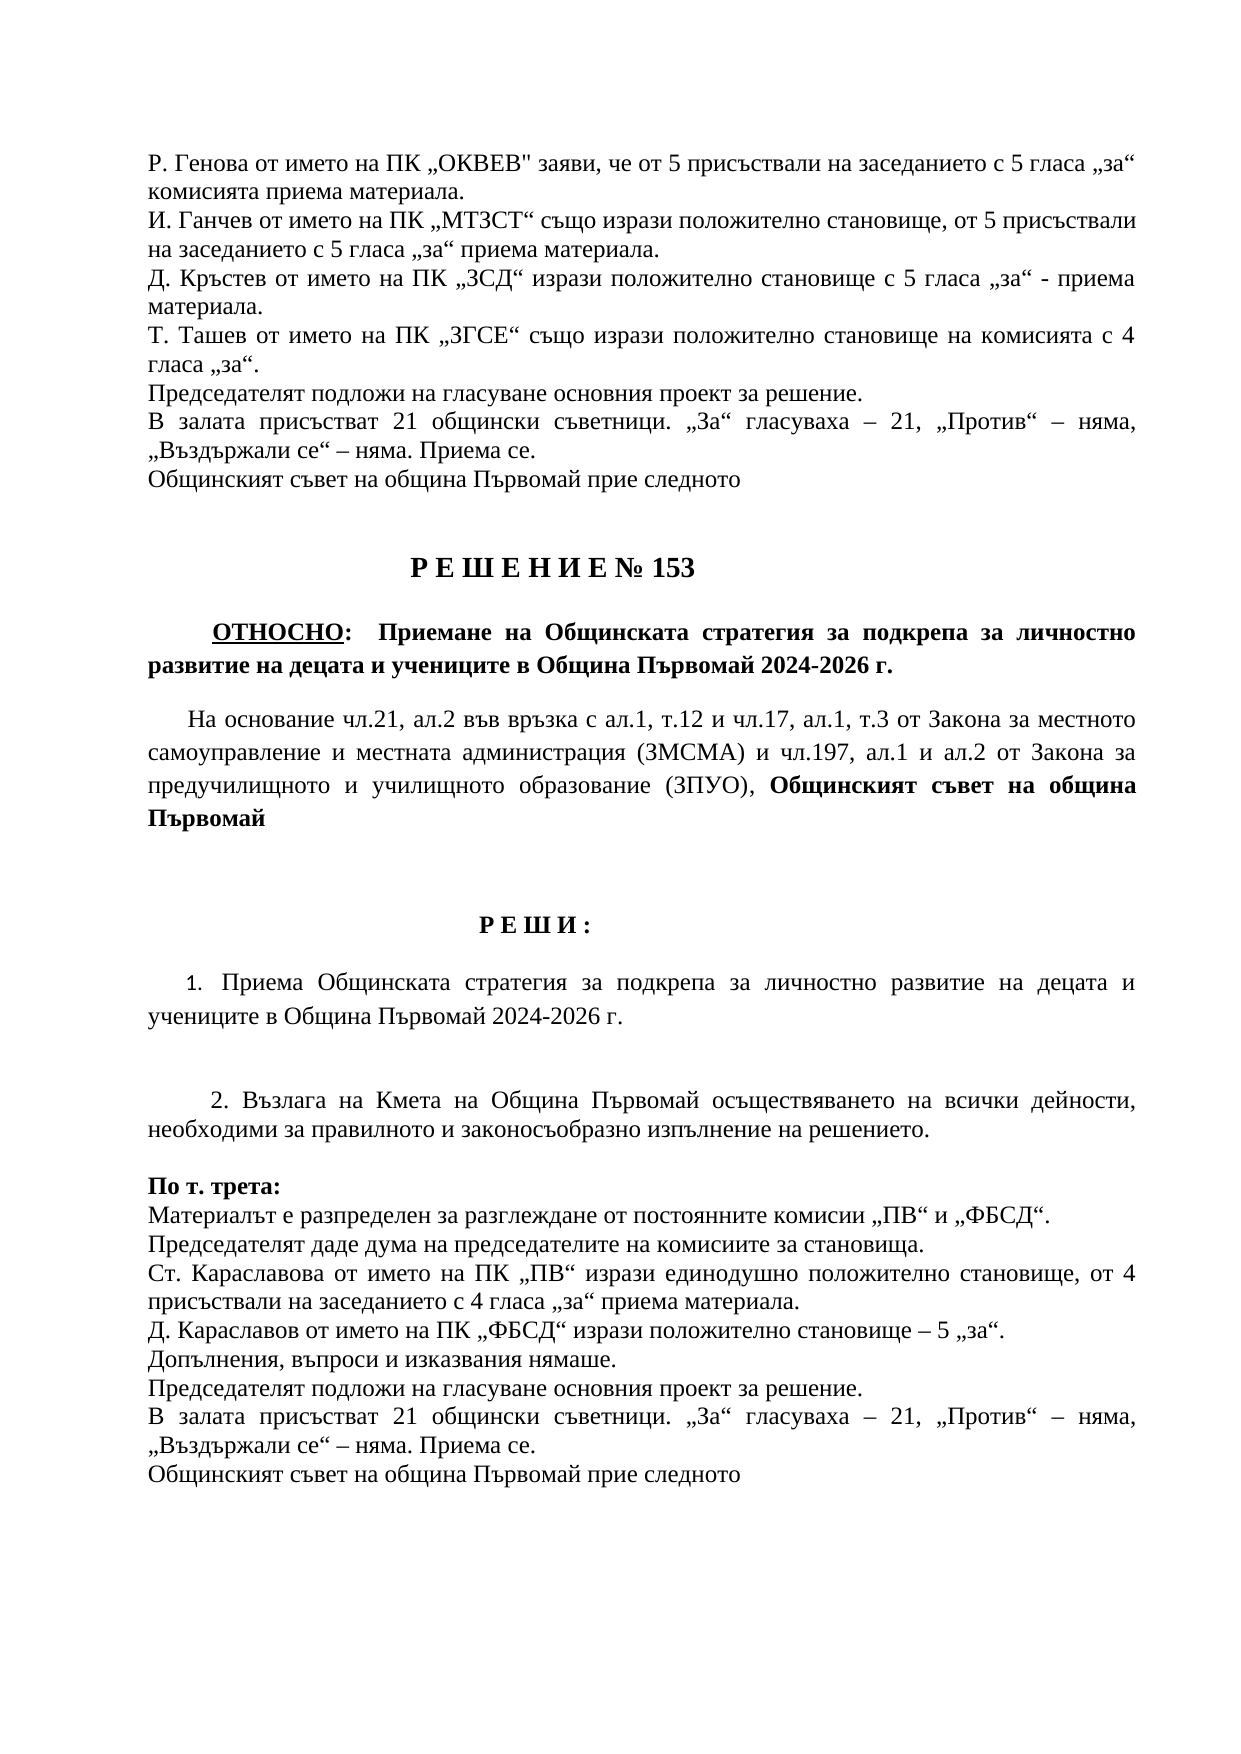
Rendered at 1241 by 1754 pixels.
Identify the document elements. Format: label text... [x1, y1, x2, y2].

text Материалът е разпределен за разглеждане от постоянните комисии „ПВ“ и „ФБСД“. [148, 1200, 1137, 1229]
text Р. Генова от името на ПК „ОКВЕВ" заяви, че от 5 присъствали на заседанието с 5 гласа „за“ комисията приема материала. [148, 148, 1137, 205]
text Р Е Ш Е Н И Е № 153 [148, 550, 1137, 584]
text По т. трета: [148, 1171, 1137, 1200]
text В залата присъстват 21 общински съветници. „За“ гласуваха – 21, „Против“ – няма, „Въздържали се“ – няма. Приема се. [148, 1401, 1137, 1459]
list Приема Общинската стратегия за подкрепа за личностно развитие на децата и учениците в Община Първомай 2024-2026 г. [148, 967, 1137, 1029]
text Ст. Караславова от името на ПК „ПВ“ изрази единодушно положително становище, от 4 присъствали на заседанието с 4 гласа „за“ приема материала. [148, 1258, 1137, 1315]
text Общинският съвет на община Първомай прие следното [148, 464, 1137, 493]
text На основание чл.21, ал.2 във връзка с ал.1, т.12 и чл.17, ал.1, т.3 от Закона за местното самоуправление и местната администрация (ЗМСМА) и чл.197, ал.1 и ал.2 от Закона за предучилищното и училищното образование (ЗПУО), Общинският съвет на община Първомай [148, 704, 1137, 832]
text 2. Възлага на Кмета на Община Първомай осъществяването на всички дейности, необходими за правилното и законосъобразно изпълнение на решението. [148, 1085, 1137, 1143]
text Т. Ташев от името на ПК „ЗГСЕ“ също изрази положително становище на комисията с 4 гласа „за“. [148, 320, 1137, 378]
text Председателят даде дума на председателите на комисиите за становища. [148, 1229, 1137, 1258]
text В залата присъстват 21 общински съветници. „За“ гласуваха – 21, „Против“ – няма, „Въздържали се“ – няма. Приема се. [148, 406, 1137, 464]
text Р Е Ш И : [148, 910, 1137, 939]
text Допълнения, въпроси и изказвания нямаше. [148, 1344, 1137, 1373]
text Д. Караславов от името на ПК „ФБСД“ изрази положително становище – 5 „за“. [148, 1315, 1137, 1344]
text Председателят подложи на гласуване основния проект за решение. [148, 1373, 1137, 1401]
text И. Ганчев от името на ПК „МТЗСТ“ също изрази положително становище, от 5 присъствали на заседанието с 5 гласа „за“ приема материала. [148, 205, 1137, 263]
text Д. Кръстев от името на ПК „ЗСД“ изрази положително становище с 5 гласа „за“ - приема материала. [148, 263, 1137, 320]
text ОТНОСНО: Приемане на Общинската стратегия за подкрепа за личностно развитие на децата и учениците в Община Първомай 2024-2026 г. [148, 617, 1137, 679]
text Председателят подложи на гласуване основния проект за решение. [148, 378, 1137, 406]
text Общинският съвет на община Първомай прие следното [148, 1459, 1137, 1488]
